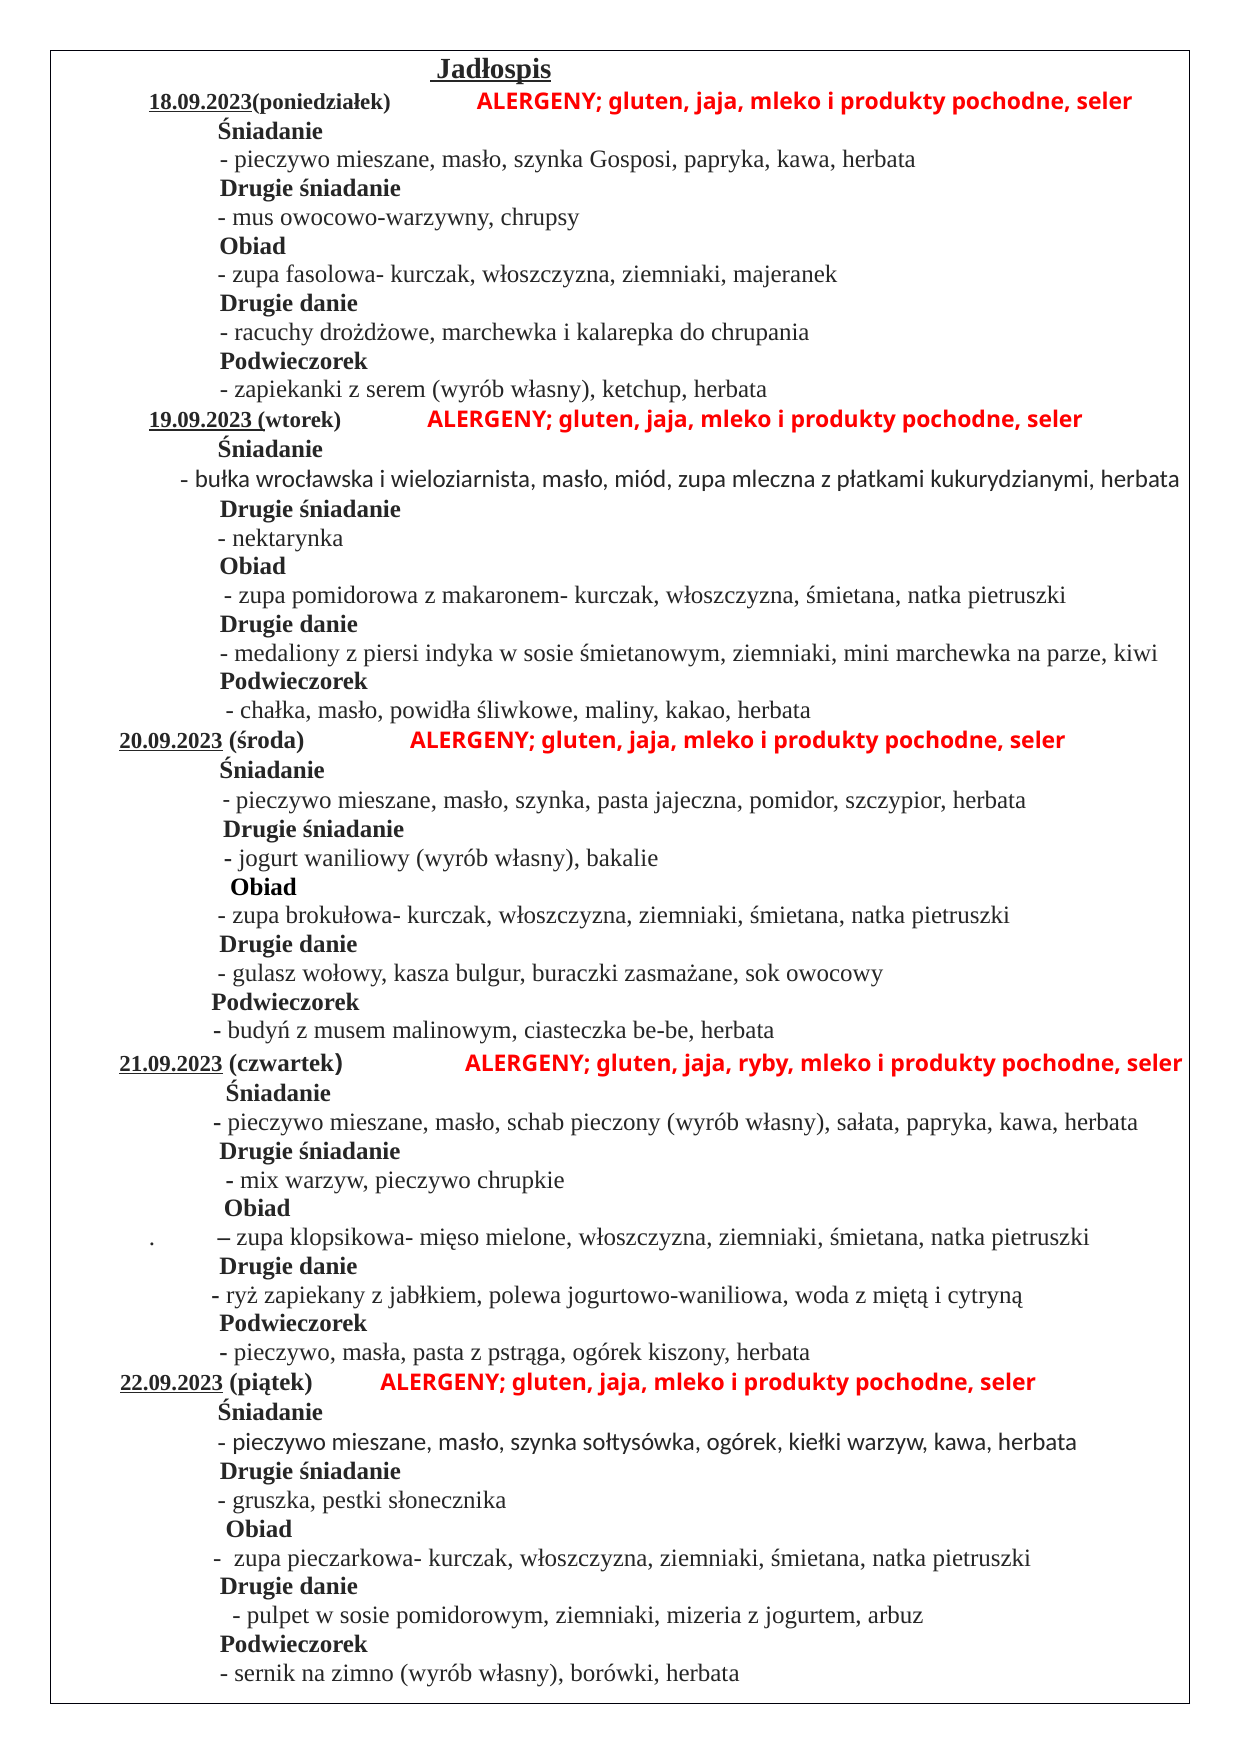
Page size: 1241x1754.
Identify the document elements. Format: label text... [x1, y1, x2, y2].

text - pieczywo mieszane, masło, szynka, pasta jajeczna, pomidor, szczypior, herbata [149, 784, 1189, 814]
list - ryż zapiekany z jabłkiem, polewa jogurtowo-waniliowa, woda z miętą i cytryną [149, 1280, 1189, 1308]
text Śniadanie [149, 116, 1189, 144]
list Obiad . – zupa klopsikowa- mięso mielone, włoszczyzna, ziemniaki, śmietana, natka pietruszki [149, 1193, 1189, 1251]
list - jogurt waniliowy (wyrób własny), bakalie [149, 843, 1189, 872]
list Drugie śniadanie [119, 1136, 1189, 1165]
list Śniadanie [119, 755, 1189, 784]
list - zupa pieczarkowa- kurczak, włoszczyzna, ziemniaki, śmietana, natka pietruszki [119, 1543, 1189, 1571]
list Drugie danie [219, 1571, 1189, 1600]
text Jadłospis [149, 51, 1189, 84]
list - pieczywo mieszane, masło, schab pieczony (wyrób własny), sałata, papryka, kawa, herbata [119, 1107, 1189, 1136]
list - racuchy drożdżowe, marchewka i kalarepka do chrupania [219, 317, 1189, 346]
list Drugie śniadanie [219, 173, 1189, 202]
text Obiad [149, 872, 1189, 901]
list - sernik na zimno (wyrób własny), borówki, herbata [219, 1658, 1189, 1686]
list - gulasz wołowy, kasza bulgur, buraczki zasmażane, sok owocowy [149, 958, 1189, 987]
text Śniadanie [149, 434, 1189, 463]
list - mus owocowo-warzywny, chrupsy [149, 202, 1189, 231]
text 18.09.2023(poniedziałek) ALERGENY; gluten, jaja, mleko i produkty pochodne, seler [149, 84, 1189, 116]
list Drugie śniadanie [219, 494, 1189, 523]
list - zupa brokułowa- kurczak, włoszczyzna, ziemniaki, śmietana, natka pietruszki [149, 901, 1189, 929]
list Podwieczorek [149, 987, 1189, 1016]
list 21.09.2023 (czwartek) ALERGENY; gluten, jaja, ryby, mleko i produkty pochodne, seler [119, 1044, 1189, 1078]
list Obiad [119, 231, 1189, 259]
list Drugie danie [119, 1251, 1189, 1280]
list Drugie śniadanie [204, 814, 1189, 843]
list - pulpet w sosie pomidorowym, ziemniaki, mizeria z jogurtem, arbuz [219, 1600, 1189, 1629]
text Śniadanie [149, 1397, 1189, 1426]
list Obiad [119, 1514, 1189, 1543]
text 22.09.2023 (piątek) ALERGENY; gluten, jaja, mleko i produkty pochodne, seler [120, 1366, 1189, 1397]
text - pieczywo mieszane, masło, szynka sołtysówka, ogórek, kiełki warzyw, kawa, herbata [149, 1426, 1189, 1456]
list - pieczywo, masła, pasta z pstrąga, ogórek kiszony, herbata [119, 1337, 1189, 1366]
list Drugie danie [119, 929, 1189, 958]
list Podwieczorek [219, 346, 1189, 374]
list Drugie danie [219, 609, 1189, 638]
list - chałka, masło, powidła śliwkowe, maliny, kakao, herbata [119, 695, 1189, 724]
list Śniadanie [119, 1078, 1189, 1107]
list - nektarynka [149, 523, 1189, 551]
list - medaliony z piersi indyka w sosie śmietanowym, ziemniaki, mini marchewka na parze, kiwi Podwieczorek [219, 638, 1189, 695]
list - zapiekanki z serem (wyrób własny), ketchup, herbata [219, 374, 1189, 403]
list - gruszka, pestki słonecznika [149, 1485, 1189, 1514]
list Podwieczorek [119, 1308, 1189, 1337]
list Podwieczorek [219, 1629, 1189, 1658]
list - budyń z musem malinowym, ciasteczka be-be, herbata [119, 1016, 1189, 1044]
text 19.09.2023 (wtorek) ALERGENY; gluten, jaja, mleko i produkty pochodne, seler [149, 403, 1189, 434]
text - pieczywo mieszane, masło, szynka Gosposi, papryka, kawa, herbata [219, 144, 1189, 173]
list 20.09.2023 (środa) ALERGENY; gluten, jaja, mleko i produkty pochodne, seler [119, 724, 1189, 755]
list Obiad [119, 551, 1189, 580]
list - mix warzyw, pieczywo chrupkie [119, 1165, 1189, 1193]
list Drugie śniadanie [219, 1456, 1189, 1485]
list Drugie danie [219, 288, 1189, 317]
list - zupa fasolowa- kurczak, włoszczyzna, ziemniaki, majeranek [149, 259, 1189, 288]
list - zupa pomidorowa z makaronem- kurczak, włoszczyzna, śmietana, natka pietruszki [149, 580, 1189, 609]
text - bułka wrocławska i wieloziarnista, masło, miód, zupa mleczna z płatkami kukurydzianymi, herbata [149, 463, 1189, 494]
